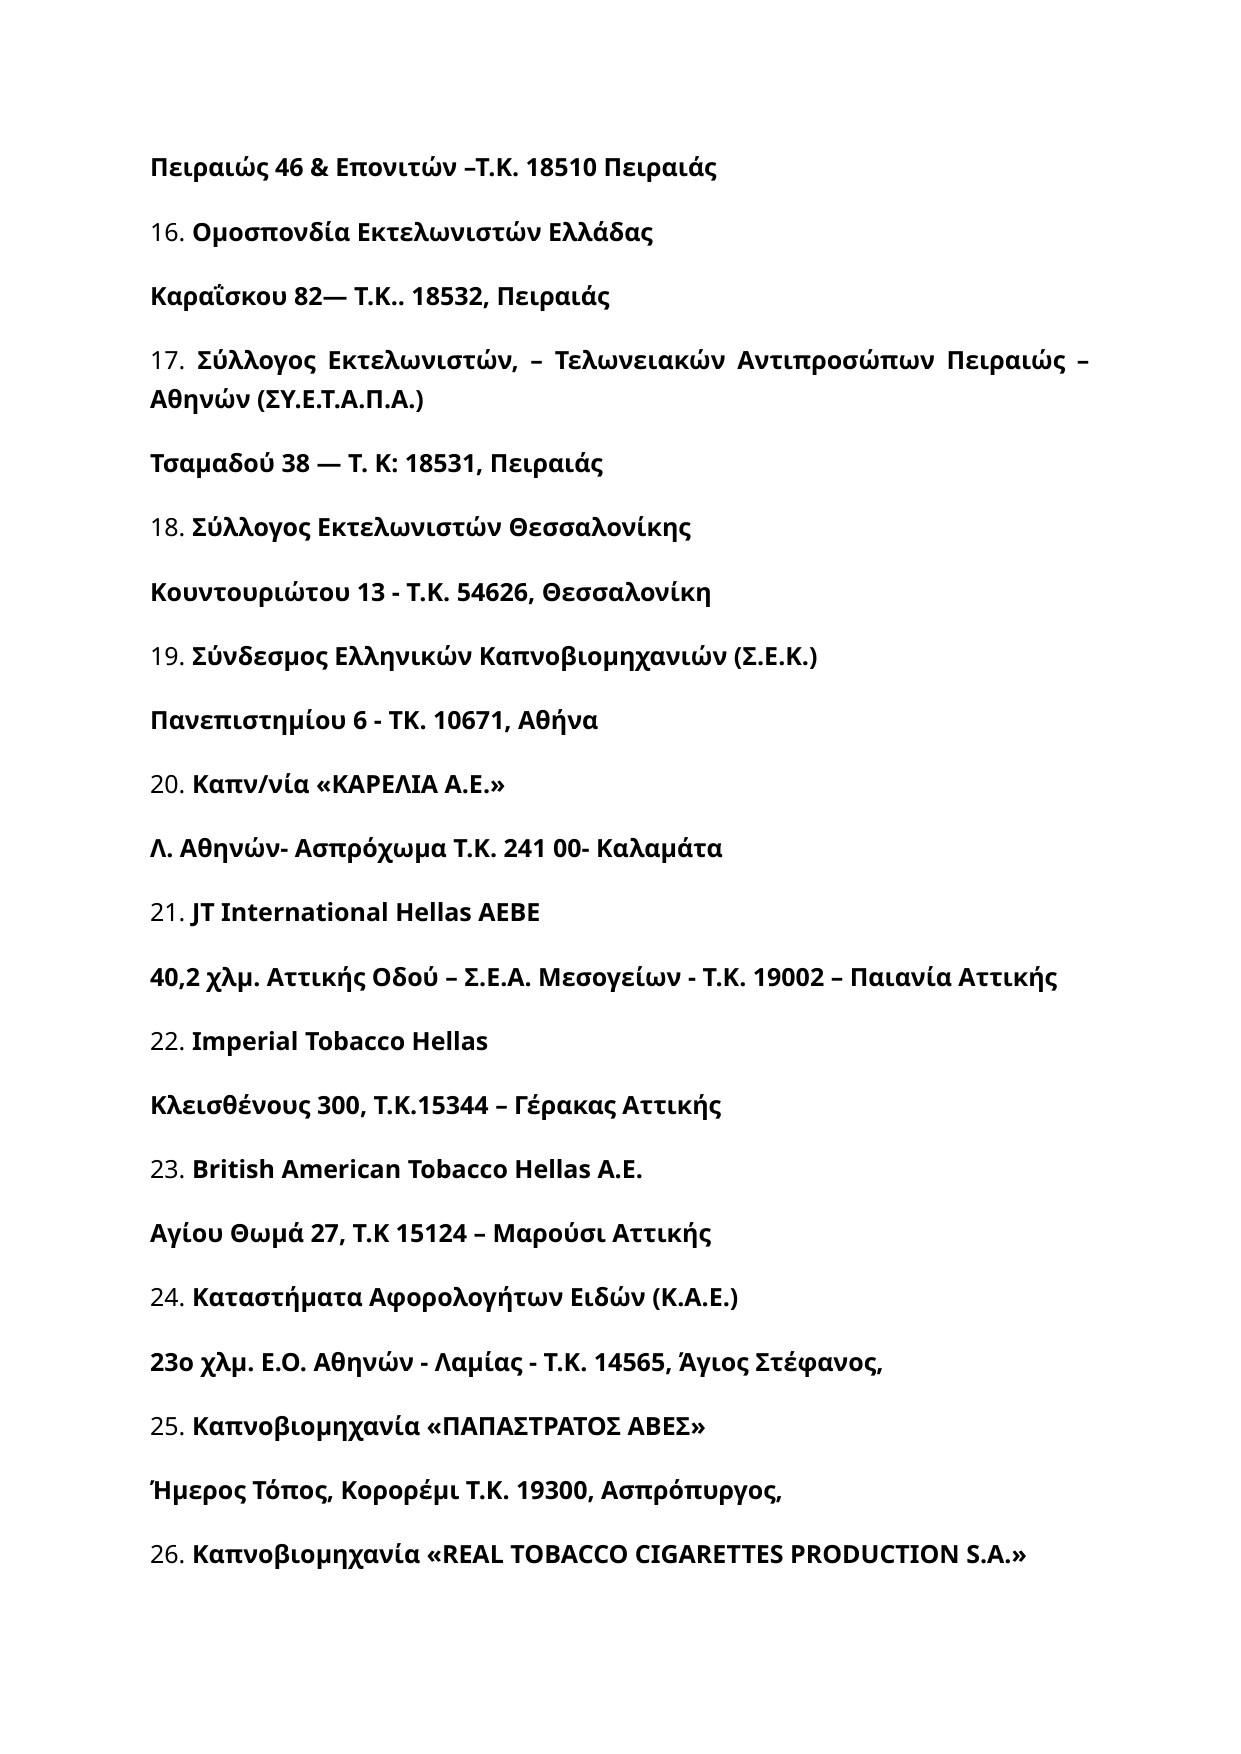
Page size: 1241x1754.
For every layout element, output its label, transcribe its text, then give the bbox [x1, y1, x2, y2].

text 18. Σύλλογος Εκτελωνιστών Θεσσαλονίκης [150, 510, 1090, 544]
text Πειραιώς 46 & Επονιτών –Τ.Κ. 18510 Πειραιάς [150, 150, 1090, 184]
text Καραΐσκου 82— Τ.Κ.. 18532, Πειραιάς [150, 278, 1090, 312]
text Κλεισθένους 300, Τ.Κ.15344 – Γέρακας Αττικής [150, 1087, 1090, 1122]
text Λ. Αθηνών- Ασπρόχωμα Τ.Κ. 241 00- Καλαμάτα [150, 831, 1090, 865]
text Κουντουριώτου 13 - Τ.Κ. 54626, Θεσσαλονίκη [150, 574, 1090, 608]
text Ήμερος Τόπος, Κορορέμι Τ.Κ. 19300, Ασπρόπυργος, [150, 1472, 1090, 1507]
text Αγίου Θωμά 27, Τ.Κ 15124 – Μαρούσι Αττικής [150, 1216, 1090, 1250]
text 26. Καπνοβιομηχανία «REAL TOBACCO CIGARETTES PRODUCTION S.A.» [150, 1537, 1090, 1571]
text 19. Σύνδεσμος Ελληνικών Καπνοβιομηχανιών (Σ.Ε.Κ.) [150, 638, 1090, 672]
text 40,2 χλμ. Αττικής Οδού – Σ.Ε.Α. Μεσογείων - Τ.Κ. 19002 – Παιανία Αττικής [150, 959, 1090, 993]
text 21. JT International Hellas AEBE [150, 895, 1090, 929]
text 20. Καπν/νία «ΚΑΡΕΛΙΑ Α.Ε.» [150, 767, 1090, 801]
text 22. Imperial Tobacco Hellas [150, 1023, 1090, 1057]
text 16. Ομοσπονδία Εκτελωνιστών Ελλάδας [150, 214, 1090, 248]
text 23ο χλμ. Ε.Ο. Αθηνών - Λαμίας - Τ.Κ. 14565, Άγιος Στέφανος, [150, 1344, 1090, 1378]
text 23. British American Tobacco Hellas A.E. [150, 1152, 1090, 1186]
text 24. Καταστήματα Αφορολογήτων Ειδών (Κ.Α.Ε.) [150, 1280, 1090, 1314]
text Τσαμαδού 38 — Τ. Κ: 18531, Πειραιάς [150, 446, 1090, 480]
text 17. Σύλλογος Εκτελωνιστών, – Τελωνειακών Αντιπροσώπων Πειραιώς – Αθηνών (ΣΥ.Ε.Τ.Α.Π.Α.) [150, 342, 1090, 416]
text Πανεπιστημίου 6 - ΤΚ. 10671, Αθήνα [150, 702, 1090, 737]
text 25. Καπνοβιομηχανία «ΠΑΠΑΣΤΡΑΤΟΣ ΑΒΕΣ» [150, 1408, 1090, 1442]
